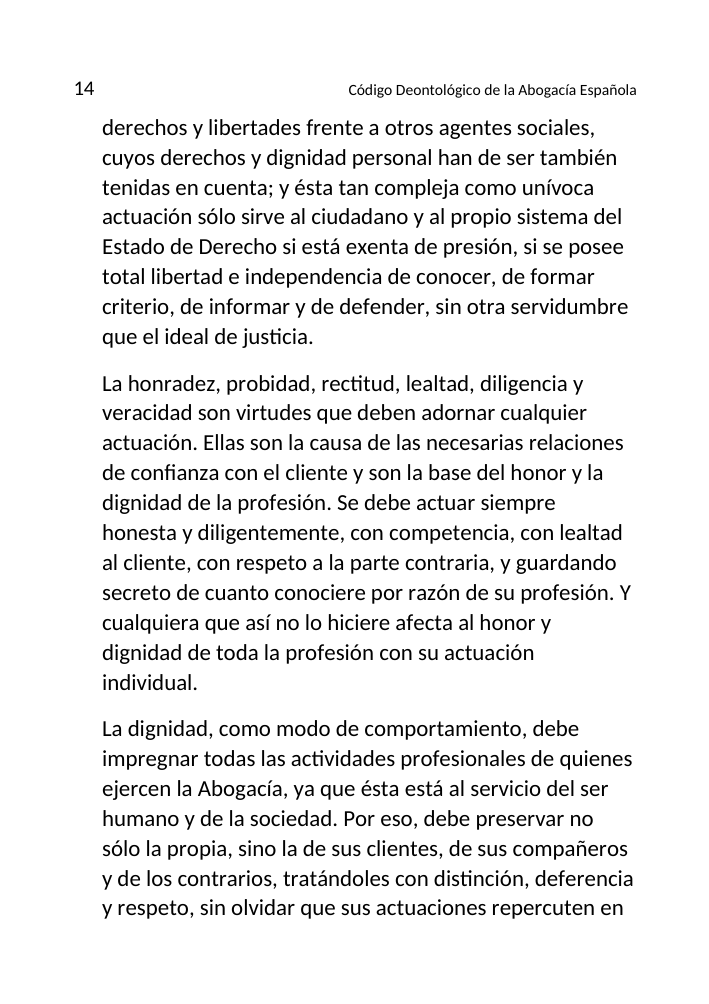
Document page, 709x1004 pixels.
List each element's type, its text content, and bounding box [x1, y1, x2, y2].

text La honradez, probidad, rectitud, lealtad, diligencia y veracidad son virtudes que deben adornar cualquier actuación. Ellas son la causa de las necesarias relaciones de confianza con el cliente y son la base del honor y la dignidad de la profesión. Se debe actuar siempre honesta y diligentemente, con competencia, con lealtad al cliente, con respeto a la parte contraria, y guardando secreto de cuanto conociere por razón de su profesión. Y cualquiera que así no lo hiciere afecta al honor y dignidad de toda la profesión con su actuación individual. [102, 369, 636, 696]
text La dignidad, como modo de comportamiento, debe impregnar todas las actividades profesionales de quienes ejercen la Abogacía, ya que ésta está al servicio del ser humano y de la sociedad. Por eso, debe preservar no sólo la propia, sino la de sus clientes, de sus compañeros y de los contrarios, tratándoles con distinción, deferencia y respeto, sin olvidar que sus actuaciones repercuten en [102, 714, 636, 922]
text derechos y libertades frente a otros agentes sociales, cuyos derechos y dignidad personal han de ser también tenidas en cuenta; y ésta tan compleja como unívoca actuación sólo sirve al ciudadano y al propio sistema del Estado de Derecho si está exenta de presión, si se posee total libertad e independencia de conocer, de formar criterio, de informar y de defender, sin otra servidumbre que el ideal de justicia. [102, 113, 636, 350]
